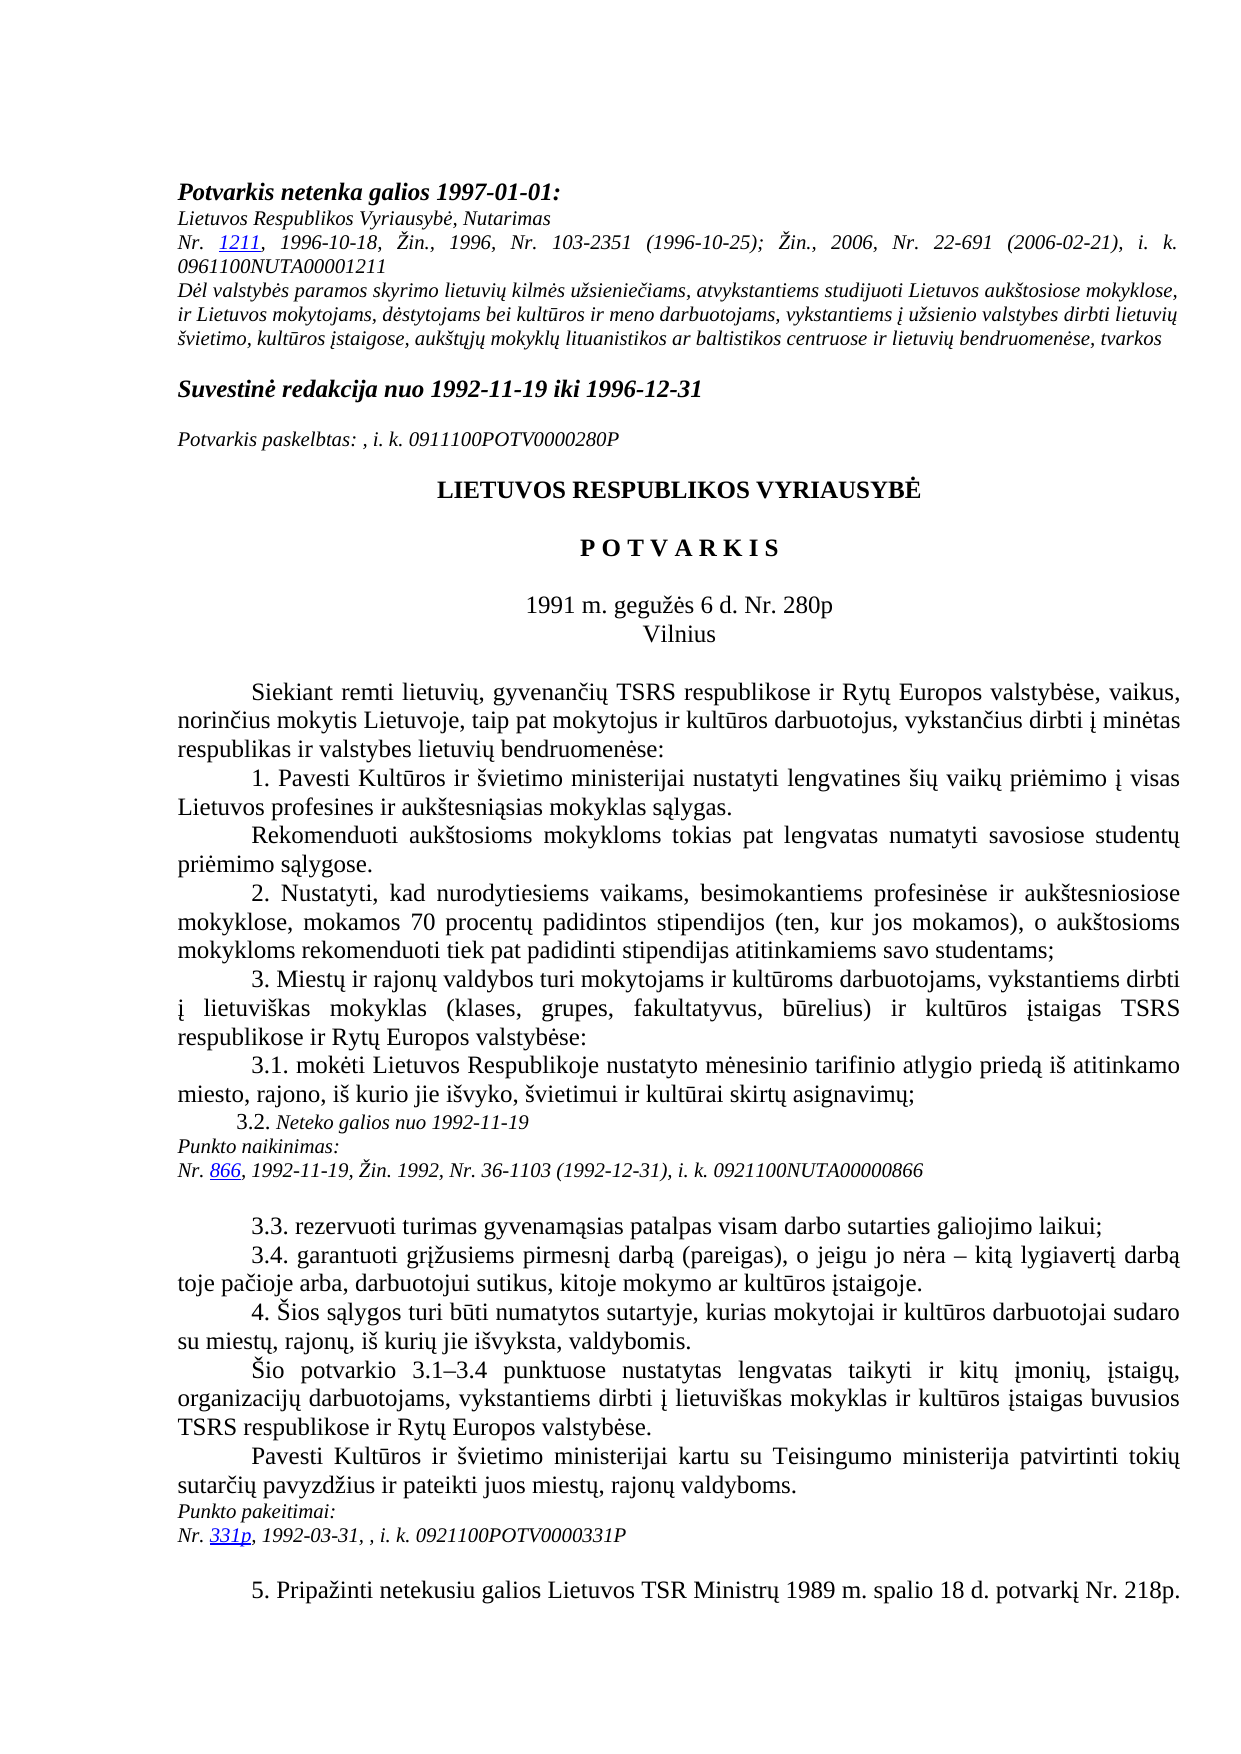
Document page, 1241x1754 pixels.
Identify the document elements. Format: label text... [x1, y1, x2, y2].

text Punkto pakeitimai: [177, 1498, 1181, 1523]
text Potvarkis netenka galios 1997-01-01: [177, 177, 1181, 206]
text 5. Pripažinti netekusiu galios Lietuvos TSR Ministrų 1989 m. spalio 18 d. potvarkį Nr. 218p. [177, 1575, 1181, 1604]
text Nr. 1211, 1996-10-18, Žin., 1996, Nr. 103-2351 (1996-10-25); Žin., 2006, Nr. 22-691 (2006-02-21), i. k. 0961100NUTA00001211 [177, 230, 1181, 278]
text Punkto naikinimas: [177, 1134, 1181, 1158]
text Vilnius [177, 619, 1181, 648]
text 3.3. rezervuoti turimas gyvenamąsias patalpas visam darbo sutarties galiojimo laikui; [177, 1211, 1181, 1240]
text Siekiant remti lietuvių, gyvenančių TSRS respublikose ir Rytų Europos valstybėse, vaikus, norinčius mokytis Lietuvoje, taip pat mokytojus ir kultūros darbuotojus, vykstančius dirbti į minėtas respublikas ir valstybes lietuvių bendruomenėse: [177, 677, 1181, 763]
text 3. Miestų ir rajonų valdybos turi mokytojams ir kultūroms darbuotojams, vykstantiems dirbti į lietuviškas mokyklas (klases, grupes, fakultatyvus, būrelius) ir kultūros įstaigas TSRS respublikose ir Rytų Europos valstybėse: [177, 964, 1181, 1050]
text Šio potvarkio 3.1–3.4 punktuose nustatytas lengvatas taikyti ir kitų įmonių, įstaigų, organizacijų darbuotojams, vykstantiems dirbti į lietuviškas mokyklas ir kultūros įstaigas buvusios TSRS respublikose ir Rytų Europos valstybėse. [177, 1355, 1181, 1441]
text Pavesti Kultūros ir švietimo ministerijai kartu su Teisingumo ministerija patvirtinti tokių sutarčių pavyzdžius ir pateikti juos miestų, rajonų valdyboms. [177, 1441, 1181, 1498]
text P O T V A R K I S [177, 533, 1181, 562]
text 1. Pavesti Kultūros ir švietimo ministerijai nustatyti lengvatines šių vaikų priėmimo į visas Lietuvos profesines ir aukštesniąsias mokyklas sąlygas. [177, 763, 1181, 820]
text LIETUVOS RESPUBLIKOS VYRIAUSYBĖ [177, 475, 1181, 504]
text Suvestinė redakcija nuo 1992-11-19 iki 1996-12-31 [177, 374, 1181, 403]
text Potvarkis paskelbtas: , i. k. 0911100POTV0000280P [177, 427, 1181, 451]
text 2. Nustatyti, kad nurodytiesiems vaikams, besimokantiems profesinėse ir aukštesniosiose mokyklose, mokamos 70 procentų padidintos stipendijos (ten, kur jos mokamos), o aukštosioms mokykloms rekomenduoti tiek pat padidinti stipendijas atitinkamiems savo studentams; [177, 878, 1181, 964]
text 4. Šios sąlygos turi būti numatytos sutartyje, kurias mokytojai ir kultūros darbuotojai sudaro su miestų, rajonų, iš kurių jie išvyksta, valdybomis. [177, 1297, 1181, 1355]
text 3.2. Neteko galios nuo 1992-11-19 [177, 1108, 1181, 1134]
text Dėl valstybės paramos skyrimo lietuvių kilmės užsieniečiams, atvykstantiems studijuoti Lietuvos aukštosiose mokyklose, ir Lietuvos mokytojams, dėstytojams bei kultūros ir meno darbuotojams, vykstantiems į užsienio valstybes dirbti lietuvių švietimo, kultūros įstaigose, aukštųjų mokyklų lituanistikos ar baltistikos centruose ir lietuvių bendruomenėse, tvarkos [177, 278, 1181, 350]
text Lietuvos Respublikos Vyriausybė, Nutarimas [177, 206, 1181, 230]
text Nr. 331p, 1992-03-31, , i. k. 0921100POTV0000331P [177, 1523, 1181, 1547]
text 1991 m. gegužės 6 d. Nr. 280p [177, 590, 1181, 619]
text 3.1. mokėti Lietuvos Respublikoje nustatyto mėnesinio tarifinio atlygio priedą iš atitinkamo miesto, rajono, iš kurio jie išvyko, švietimui ir kultūrai skirtų asignavimų; [177, 1050, 1181, 1108]
text 3.4. garantuoti grįžusiems pirmesnį darbą (pareigas), o jeigu jo nėra – kitą lygiavertį darbą toje pačioje arba, darbuotojui sutikus, kitoje mokymo ar kultūros įstaigoje. [177, 1240, 1181, 1297]
text Rekomenduoti aukštosioms mokykloms tokias pat lengvatas numatyti savosiose studentų priėmimo sąlygose. [177, 820, 1181, 878]
text Nr. 866, 1992-11-19, Žin. 1992, Nr. 36-1103 (1992-12-31), i. k. 0921100NUTA00000866 [177, 1158, 1181, 1182]
